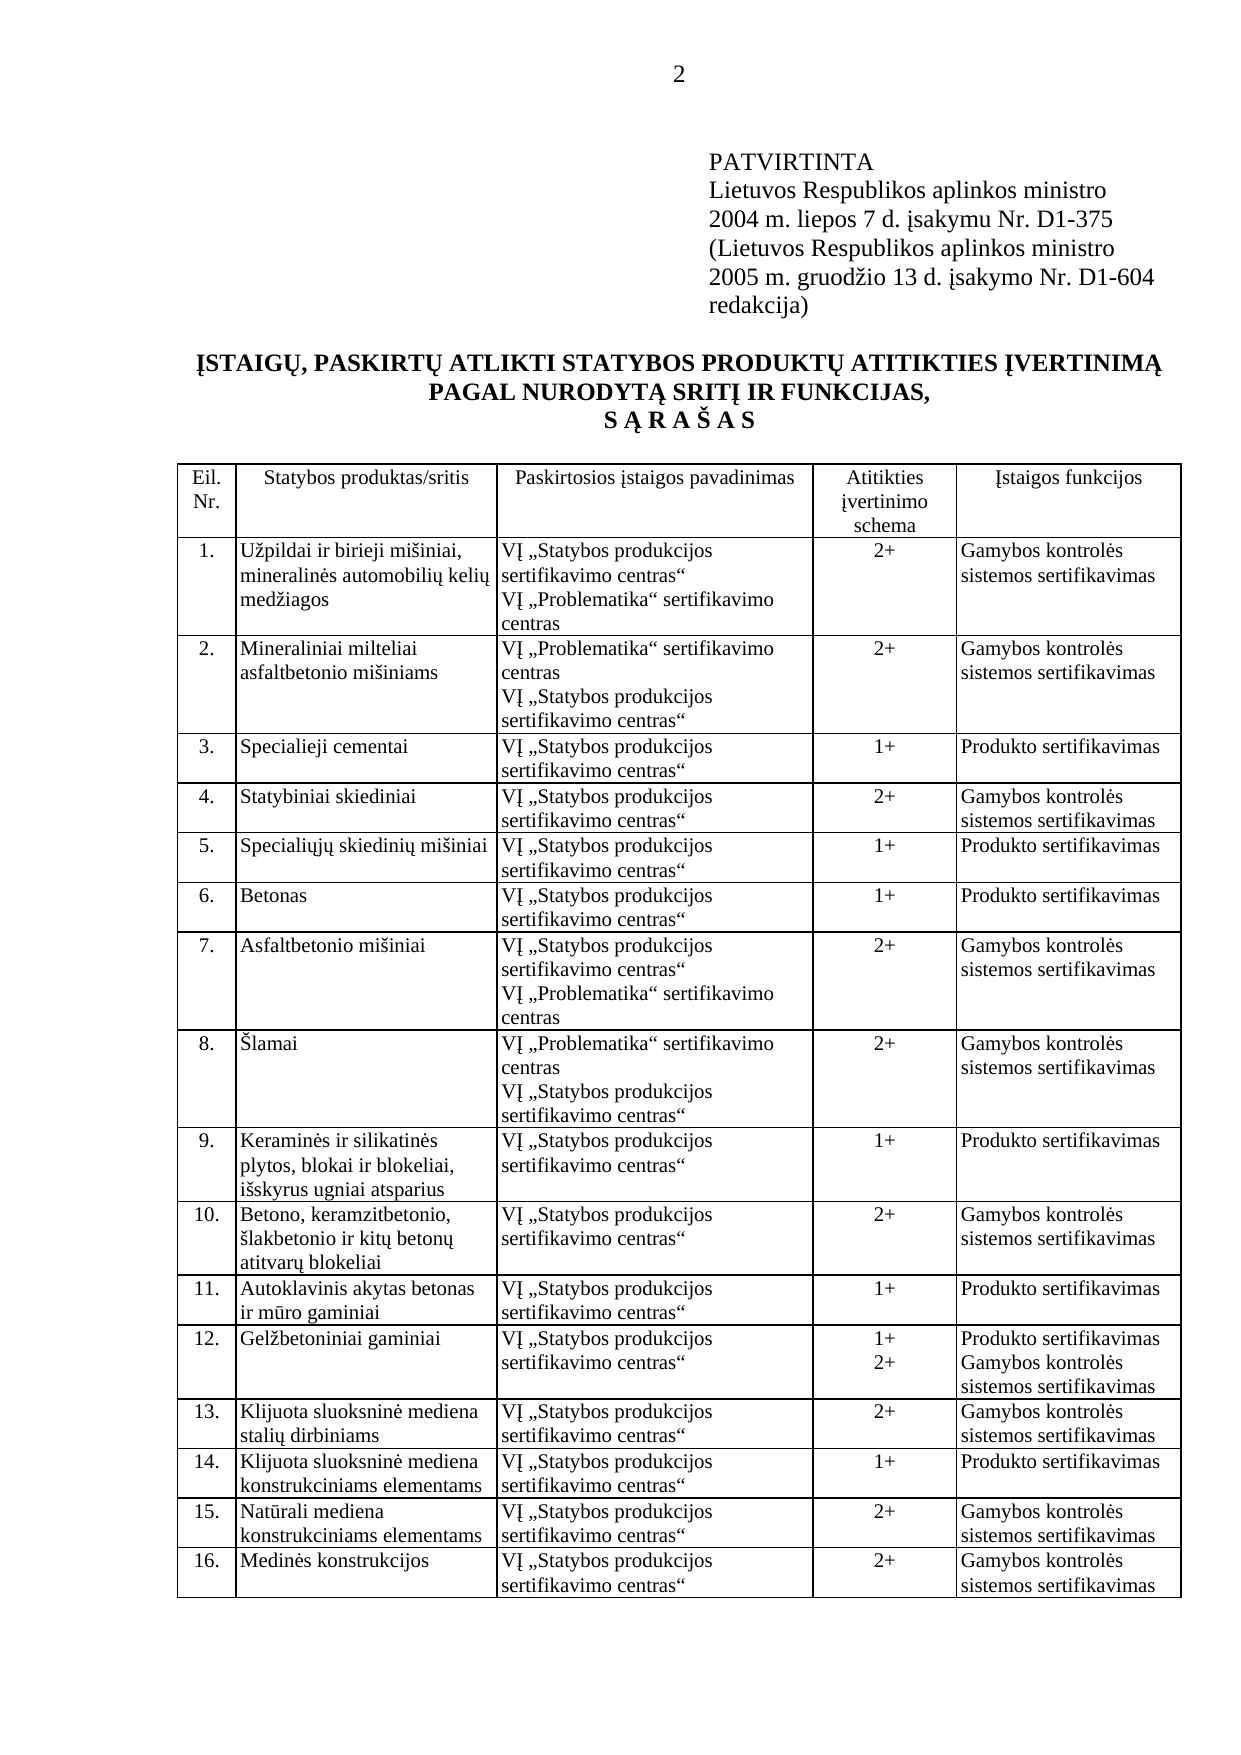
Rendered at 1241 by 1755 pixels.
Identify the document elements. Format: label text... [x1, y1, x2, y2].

table_cell Betonas [237, 883, 496, 931]
table_cell 2+ [814, 933, 956, 1029]
table_cell 1+ [814, 833, 956, 882]
table_cell 1+ [814, 1128, 956, 1201]
table_cell Gamybos kontrolės sistemos sertifikavimas [957, 538, 1180, 635]
table_cell Specialiųjų skiedinių mišiniai [237, 833, 496, 882]
table_cell 2+ [814, 1202, 956, 1274]
table_cell 2+ [814, 1031, 956, 1127]
text redakcija) [177, 291, 1181, 319]
table_cell Betono, keramzitbetonio, šlakbetonio ir kitų betonų atitvarų blokeliai [237, 1202, 496, 1274]
table_cell VĮ „Statybos produkcijos sertifikavimo centras“ [498, 1202, 812, 1274]
table_cell 13. [178, 1400, 235, 1447]
table_cell 1+ [814, 734, 956, 782]
text 2005 m. gruodžio 13 d. įsakymo Nr. D1-604 [177, 262, 1181, 291]
table_cell Asfaltbetonio mišiniai [237, 933, 496, 1029]
table_cell Klijuota sluoksninė mediena konstrukciniams elementams [237, 1449, 496, 1497]
table_cell Autoklavinis akytas betonas ir mūro gaminiai [237, 1276, 496, 1324]
table_cell Produkto sertifikavimas [957, 1449, 1180, 1497]
table_cell Gamybos kontrolės sistemos sertifikavimas [957, 1031, 1180, 1127]
table_cell Produkto sertifikavimas [957, 1276, 1180, 1324]
table_cell VĮ „Statybos produkcijos sertifikavimo centras“ [498, 1400, 812, 1447]
table_cell Gamybos kontrolės sistemos sertifikavimas [957, 933, 1180, 1029]
table_cell VĮ „Statybos produkcijos sertifikavimo centras“ [498, 734, 812, 782]
text PAGAL NURODYTĄ SRITĮ IR FUNKCIJAS, [177, 377, 1181, 406]
table_cell Produkto sertifikavimas [957, 1128, 1180, 1201]
table_cell VĮ „Statybos produkcijos sertifikavimo centras“ [498, 784, 812, 832]
table_cell VĮ „Statybos produkcijos sertifikavimo centras“ VĮ „Problematika“ sertifikavimo centras [498, 933, 812, 1029]
table_cell 16. [178, 1548, 235, 1597]
table_cell VĮ „Statybos produkcijos sertifikavimo centras“ [498, 1499, 812, 1547]
table_cell VĮ „Statybos produkcijos sertifikavimo centras“ [498, 1276, 812, 1324]
table_header Eil. Nr. [178, 465, 235, 537]
table_cell 15. [178, 1499, 235, 1547]
table_header Statybos produktas/sritis [237, 465, 496, 537]
table_cell 6. [178, 883, 235, 931]
table_cell Gamybos kontrolės sistemos sertifikavimas [957, 636, 1180, 732]
table_cell 2+ [814, 1400, 956, 1447]
table_cell 2+ [814, 538, 956, 635]
table_cell Statybiniai skiediniai [237, 784, 496, 832]
table_cell Gamybos kontrolės sistemos sertifikavimas [957, 1400, 1180, 1447]
table_cell 2+ [814, 636, 956, 732]
text 2004 m. liepos 7 d. įsakymu Nr. D1-375 [177, 204, 1181, 233]
table_cell Šlamai [237, 1031, 496, 1127]
text SĄRAŠAS [177, 406, 1181, 434]
table_cell 1. [178, 538, 235, 635]
table_cell Užpildai ir birieji mišiniai, mineralinės automobilių kelių medžiagos [237, 538, 496, 635]
table_cell 10. [178, 1202, 235, 1274]
table_cell Produkto sertifikavimas [957, 734, 1180, 782]
table_cell 8. [178, 1031, 235, 1127]
table_cell Gamybos kontrolės sistemos sertifikavimas [957, 1499, 1180, 1547]
table_cell 12. [178, 1326, 235, 1398]
table_cell Keraminės ir silikatinės plytos, blokai ir blokeliai, išskyrus ugniai atsparius [237, 1128, 496, 1201]
table_cell VĮ „Statybos produkcijos sertifikavimo centras“ [498, 1326, 812, 1398]
text ĮSTAIGŲ, PASKIRTŲ ATLIKTI STATYBOS PRODUKTŲ ATITIKTIES ĮVERTINIMĄ [177, 348, 1181, 377]
table_cell 2. [178, 636, 235, 732]
table_cell Produkto sertifikavimas [957, 883, 1180, 931]
table_cell Specialieji cementai [237, 734, 496, 782]
text (Lietuvos Respublikos aplinkos ministro [177, 233, 1181, 262]
table_cell Gamybos kontrolės sistemos sertifikavimas [957, 1548, 1180, 1597]
table_cell VĮ „Statybos produkcijos sertifikavimo centras“ [498, 1449, 812, 1497]
table_cell VĮ „Statybos produkcijos sertifikavimo centras“ [498, 1128, 812, 1201]
table_cell VĮ „Statybos produkcijos sertifikavimo centras“ [498, 833, 812, 882]
table_cell 2+ [814, 784, 956, 832]
table_cell Gamybos kontrolės sistemos sertifikavimas [957, 1202, 1180, 1274]
table_cell 3. [178, 734, 235, 782]
table_cell VĮ „Statybos produkcijos sertifikavimo centras“ [498, 883, 812, 931]
table_cell VĮ „Statybos produkcijos sertifikavimo centras“ VĮ „Problematika“ sertifikavimo centras [498, 538, 812, 635]
table_cell Medinės konstrukcijos [237, 1548, 496, 1597]
table_cell 7. [178, 933, 235, 1029]
table_cell Produkto sertifikavimas Gamybos kontrolės sistemos sertifikavimas [957, 1326, 1180, 1398]
table_cell 9. [178, 1128, 235, 1201]
table_cell 2+ [814, 1548, 956, 1597]
table_cell 1+ 2+ [814, 1326, 956, 1398]
table_cell 2+ [814, 1499, 956, 1547]
table_cell Gamybos kontrolės sistemos sertifikavimas [957, 784, 1180, 832]
table_cell VĮ „Statybos produkcijos sertifikavimo centras“ [498, 1548, 812, 1597]
table_cell 14. [178, 1449, 235, 1497]
table_header Įstaigos funkcijos [957, 465, 1180, 537]
table_cell 1+ [814, 883, 956, 931]
table_cell 1+ [814, 1449, 956, 1497]
table_header Atitikties įvertinimo schema [814, 465, 956, 537]
text PATVIRTINTA [177, 147, 1181, 176]
table_cell VĮ „Problematika“ sertifikavimo centras VĮ „Statybos produkcijos sertifikavimo centras“ [498, 636, 812, 732]
table_cell 11. [178, 1276, 235, 1324]
table_cell VĮ „Problematika“ sertifikavimo centras VĮ „Statybos produkcijos sertifikavimo centras“ [498, 1031, 812, 1127]
table_cell Mineraliniai milteliai asfaltbetonio mišiniams [237, 636, 496, 732]
text Lietuvos Respublikos aplinkos ministro [177, 176, 1181, 204]
table_cell 5. [178, 833, 235, 882]
table_cell 1+ [814, 1276, 956, 1324]
table_header Paskirtosios įstaigos pavadinimas [498, 465, 812, 537]
table_cell Natūrali mediena konstrukciniams elementams [237, 1499, 496, 1547]
table_cell Klijuota sluoksninė mediena stalių dirbiniams [237, 1400, 496, 1447]
table_cell Produkto sertifikavimas [957, 833, 1180, 882]
table_cell Gelžbetoniniai gaminiai [237, 1326, 496, 1398]
table_cell 4. [178, 784, 235, 832]
